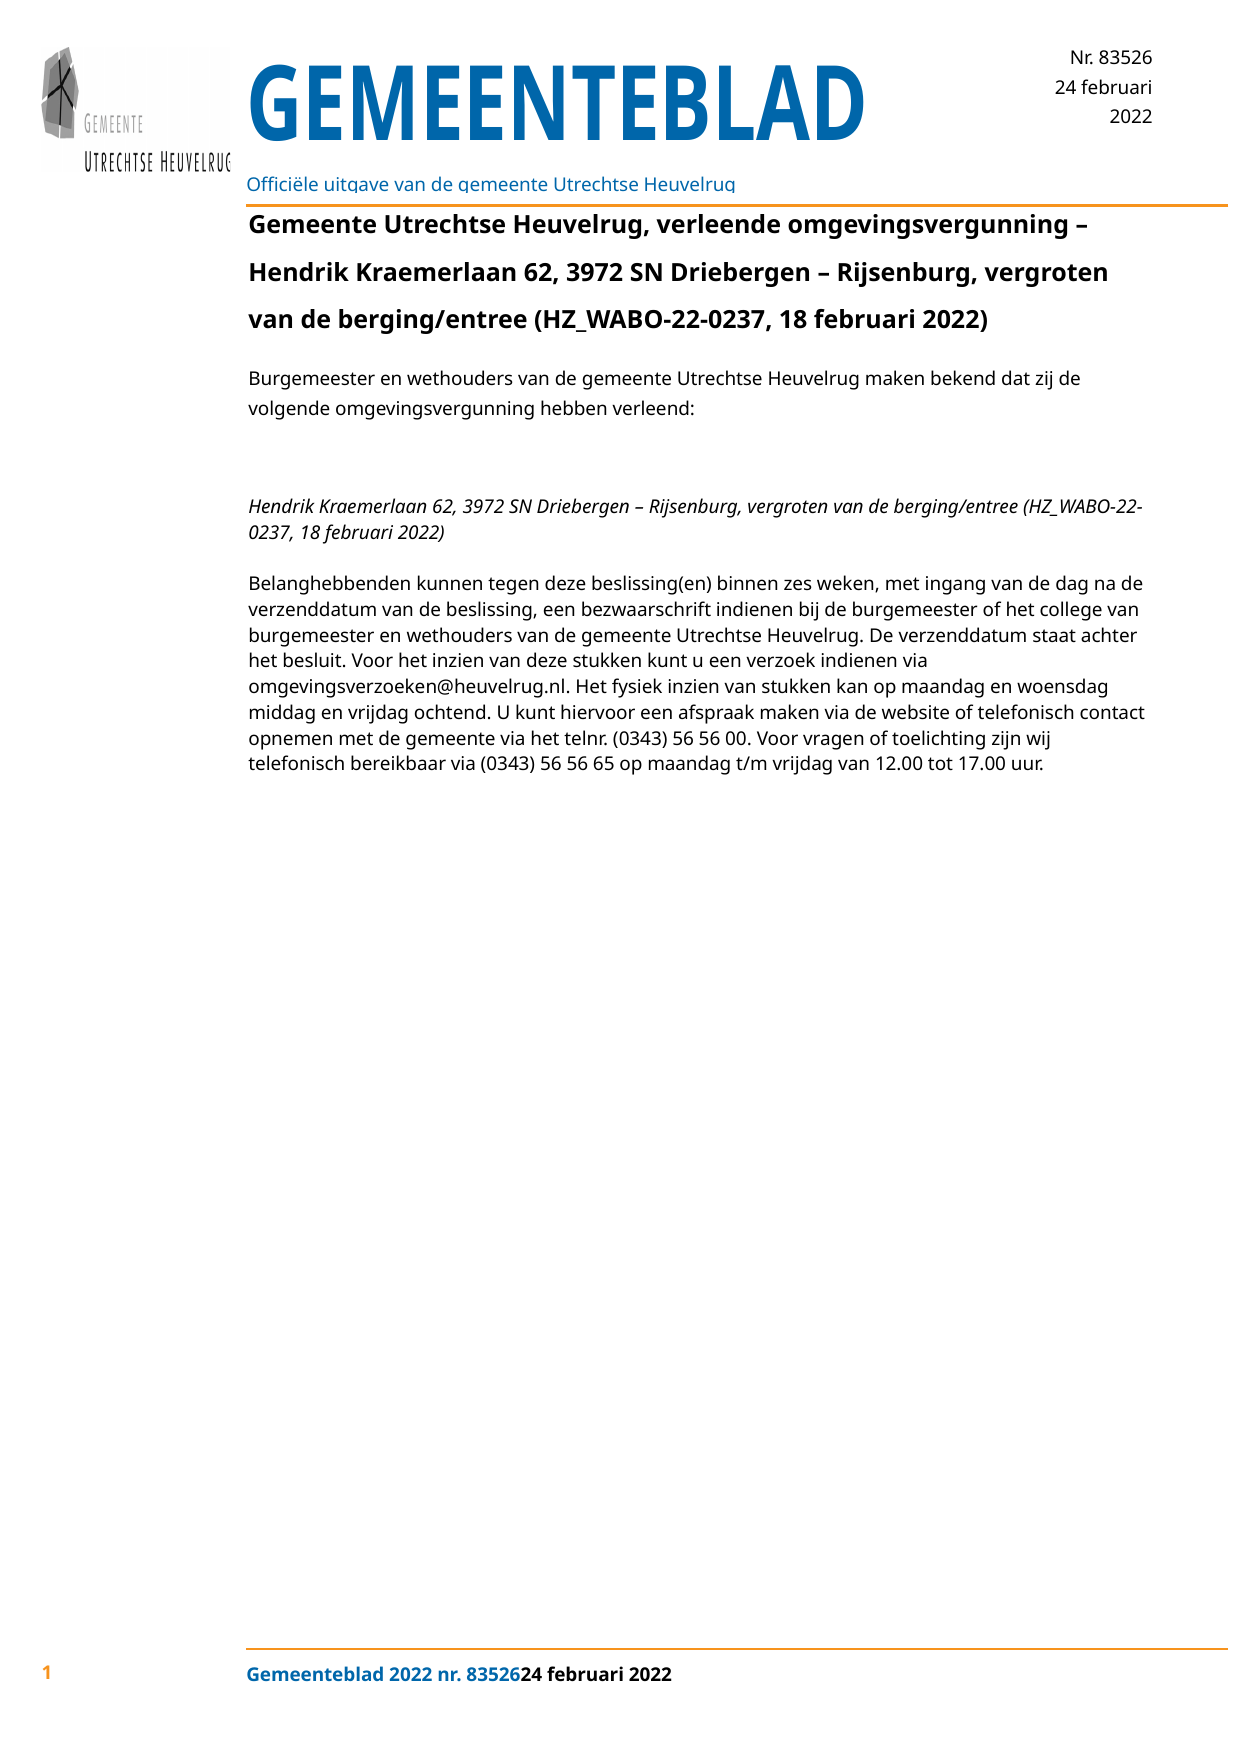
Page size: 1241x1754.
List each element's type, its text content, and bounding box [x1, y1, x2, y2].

text Belanghebbenden kunnen tegen deze beslissing(en) binnen zes weken, met ingang van de dag na de verzenddatum van de beslissing, een bezwaarschrift indienen bij de burgemeester of het college van burgemeester en wethouders van de gemeente Utrechtse Heuvelrug. De verzenddatum staat achter het besluit. Voor het inzien van deze stukken kunt u een verzoek indienen via omgevingsverzoeken@heuvelrug.nl. Het fysiek inzien van stukken kan op maandag en woensdag middag en vrijdag ochtend. U kunt hiervoor een afspraak maken via de website of telefonisch contact opnemen met de gemeente via het telnr. (0343) 56 56 00. Voor vragen of toelichting zijn wij telefonisch bereikbaar via (0343) 56 56 65 op maandag t/m vrijdag van 12.00 tot 17.00 uur. [248, 571, 1152, 776]
text Hendrik Kraemerlaan 62, 3972 SN Driebergen – Rijsenburg, vergroten van de berging/entree (HZ_WABO-22-0237, 18 februari 2022) [248, 493, 1152, 545]
text Gemeente Utrechtse Heuvelrug, verleende omgevingsvergunning – Hendrik Kraemerlaan 62, 3972 SN Driebergen – Rijsenburg, vergroten van de berging/entree (HZ_WABO-22-0237, 18 februari 2022) [248, 207, 1152, 336]
picture [41, 47, 231, 172]
text Burgemeester en wethouders van de gemeente Utrechtse Heuvelrug maken bekend dat zij de volgende omgevingsvergunning hebben verleend: [248, 366, 1152, 421]
